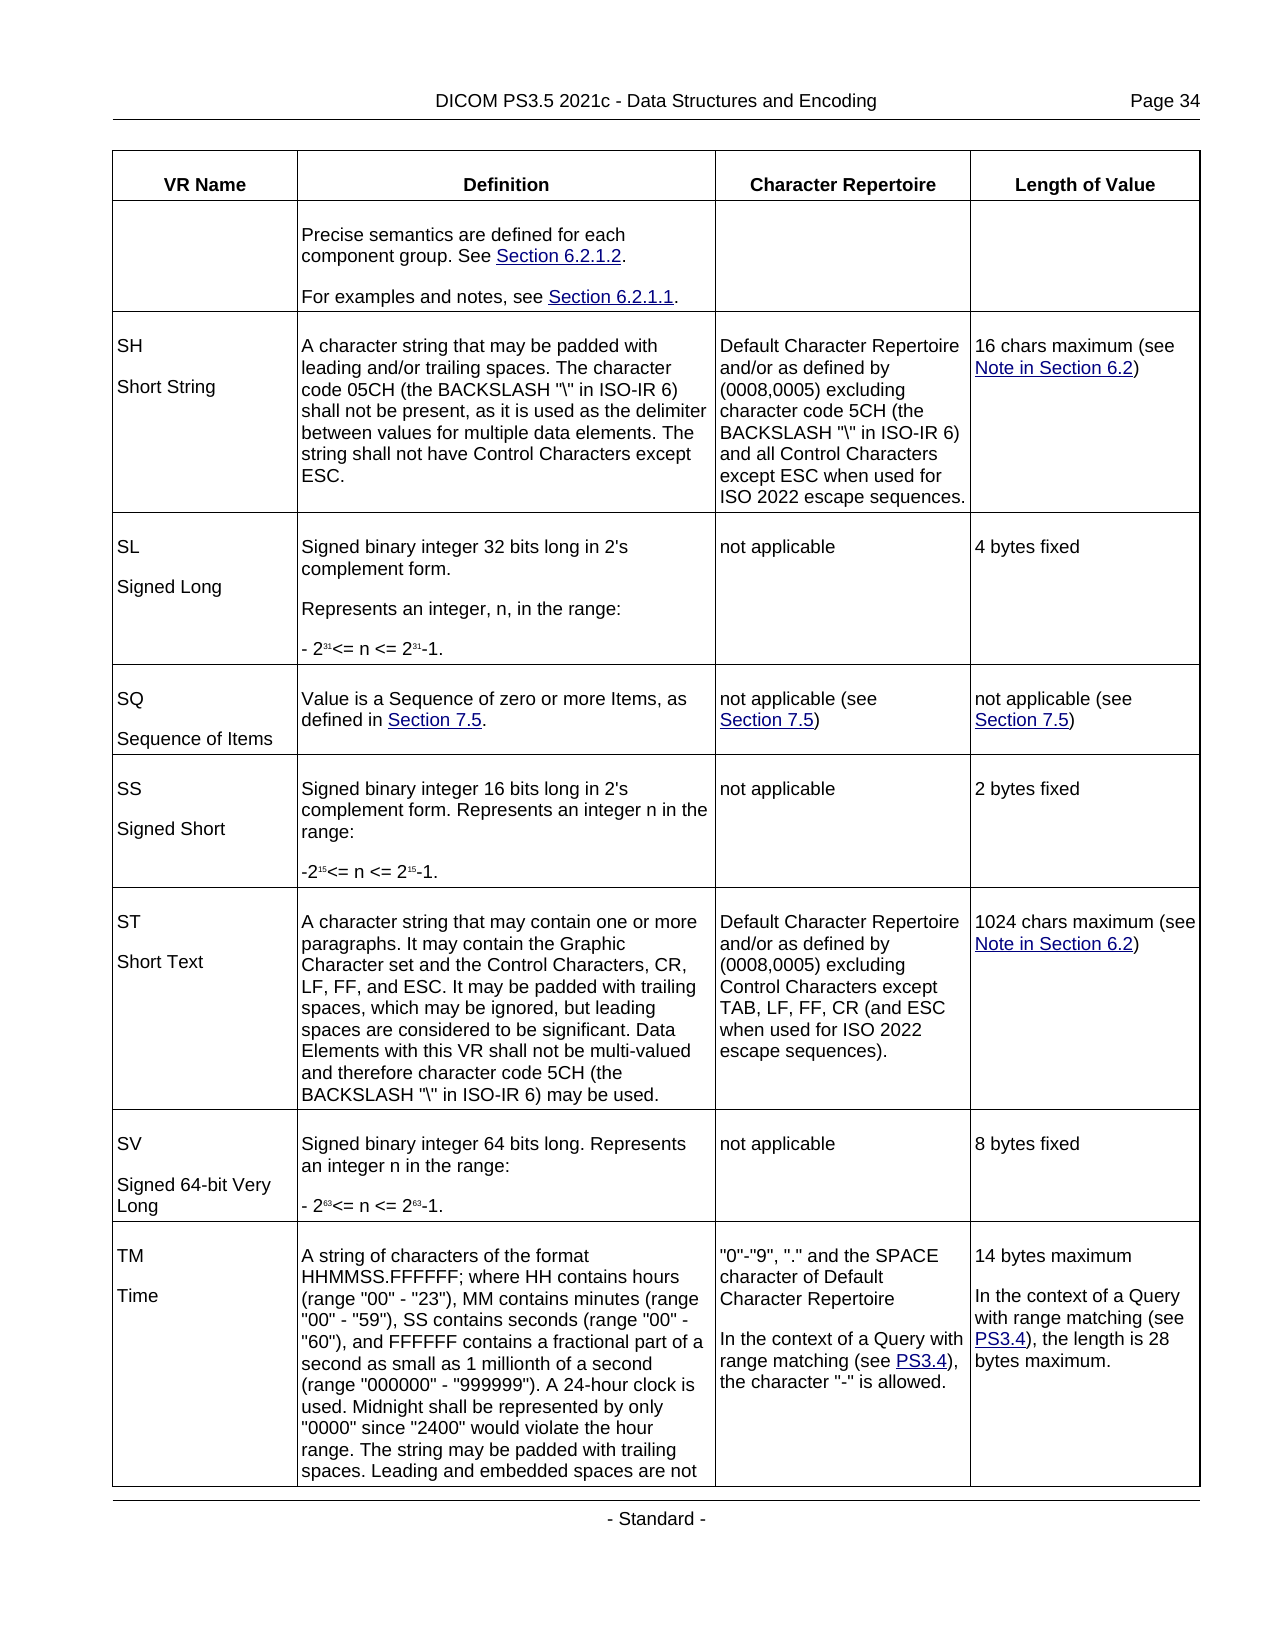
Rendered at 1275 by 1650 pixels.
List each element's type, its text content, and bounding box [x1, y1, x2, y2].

table_cell Value is a Sequence of zero or more Items, as defined in Section 7.5. [298, 665, 715, 754]
table_cell not applicable (see Section 7.5) [971, 665, 1199, 754]
table_cell [716, 201, 970, 311]
table_cell SS Signed Short [113, 755, 297, 887]
table_header Definition [298, 151, 715, 200]
table_cell not applicable [716, 755, 970, 887]
table_header VR Name [113, 151, 297, 200]
table_cell 14 bytes maximum In the context of a Query with range matching (see PS3.4), the length is 28 bytes maximum. [971, 1222, 1199, 1486]
table_cell A character string that may contain one or more paragraphs. It may contain the Graphic Character set and the Control Characters, CR, LF, FF, and ESC. It may be padded with trailing spaces, which may be ignored, but leading spaces are considered to be significant. Data Elements with this VR shall not be multi-valued and therefore character code 5CH (the BACKSLASH "\" in ISO-IR 6) may be used. [298, 888, 715, 1109]
table_cell Signed binary integer 64 bits long. Represents an integer n in the range: - 263<= n <= 263-1. [298, 1110, 715, 1221]
table_cell Signed binary integer 32 bits long in 2's complement form. Represents an integer, n, in the range: - 231<= n <= 231-1. [298, 513, 715, 664]
table_header Length of Value [971, 151, 1199, 200]
table_cell not applicable (see Section 7.5) [716, 665, 970, 754]
table_cell 16 chars maximum (see Note in Section 6.2) [971, 312, 1199, 512]
table_cell 8 bytes fixed [971, 1110, 1199, 1221]
table_cell not applicable [716, 513, 970, 664]
table_cell A character string that may be padded with leading and/or trailing spaces. The character code 05CH (the BACKSLASH "\" in ISO-IR 6) shall not be present, as it is used as the delimiter between values for multiple data elements. The string shall not have Control Characters except ESC. [298, 312, 715, 512]
table_cell SL Signed Long [113, 513, 297, 664]
table_header Character Repertoire [716, 151, 970, 200]
table_cell 1024 chars maximum (see Note in Section 6.2) [971, 888, 1199, 1109]
table_cell A string of characters of the format HHMMSS.FFFFFF; where HH contains hours (range "00" - "23"), MM contains minutes (range "00" - "59"), SS contains seconds (range "00" - "60"), and FFFFFF contains a fractional part of a second as small as 1 millionth of a second (range "000000" - "999999"). A 24-hour clock is used. Midnight shall be represented by only "0000" since "2400" would violate the hour range. The string may be padded with trailing spaces. Leading and embedded spaces are not [298, 1222, 715, 1486]
table_cell not applicable [716, 1110, 970, 1221]
table_cell [971, 201, 1199, 311]
table_cell 4 bytes fixed [971, 513, 1199, 664]
table_cell 2 bytes fixed [971, 755, 1199, 887]
table_cell Default Character Repertoire and/or as defined by (0008,0005) excluding character code 5CH (the BACKSLASH "\" in ISO-IR 6) and all Control Characters except ESC when used for ISO 2022 escape sequences. [716, 312, 970, 512]
table_cell SV Signed 64-bit Very Long [113, 1110, 297, 1221]
table_cell "0"-"9", "." and the SPACE character of Default Character Repertoire In the context of a Query with range matching (see PS3.4), the character "-" is allowed. [716, 1222, 970, 1486]
table_cell SQ Sequence of Items [113, 665, 297, 754]
table_cell Default Character Repertoire and/or as defined by (0008,0005) excluding Control Characters except TAB, LF, FF, CR (and ESC when used for ISO 2022 escape sequences). [716, 888, 970, 1109]
table_cell Precise semantics are defined for each component group. See Section 6.2.1.2. For examples and notes, see Section 6.2.1.1. [298, 201, 715, 311]
table_cell SH Short String [113, 312, 297, 512]
table_cell [113, 201, 297, 311]
table_cell Signed binary integer 16 bits long in 2's complement form. Represents an integer n in the range: -215<= n <= 215-1. [298, 755, 715, 887]
table_cell TM Time [113, 1222, 297, 1486]
table_cell ST Short Text [113, 888, 297, 1109]
